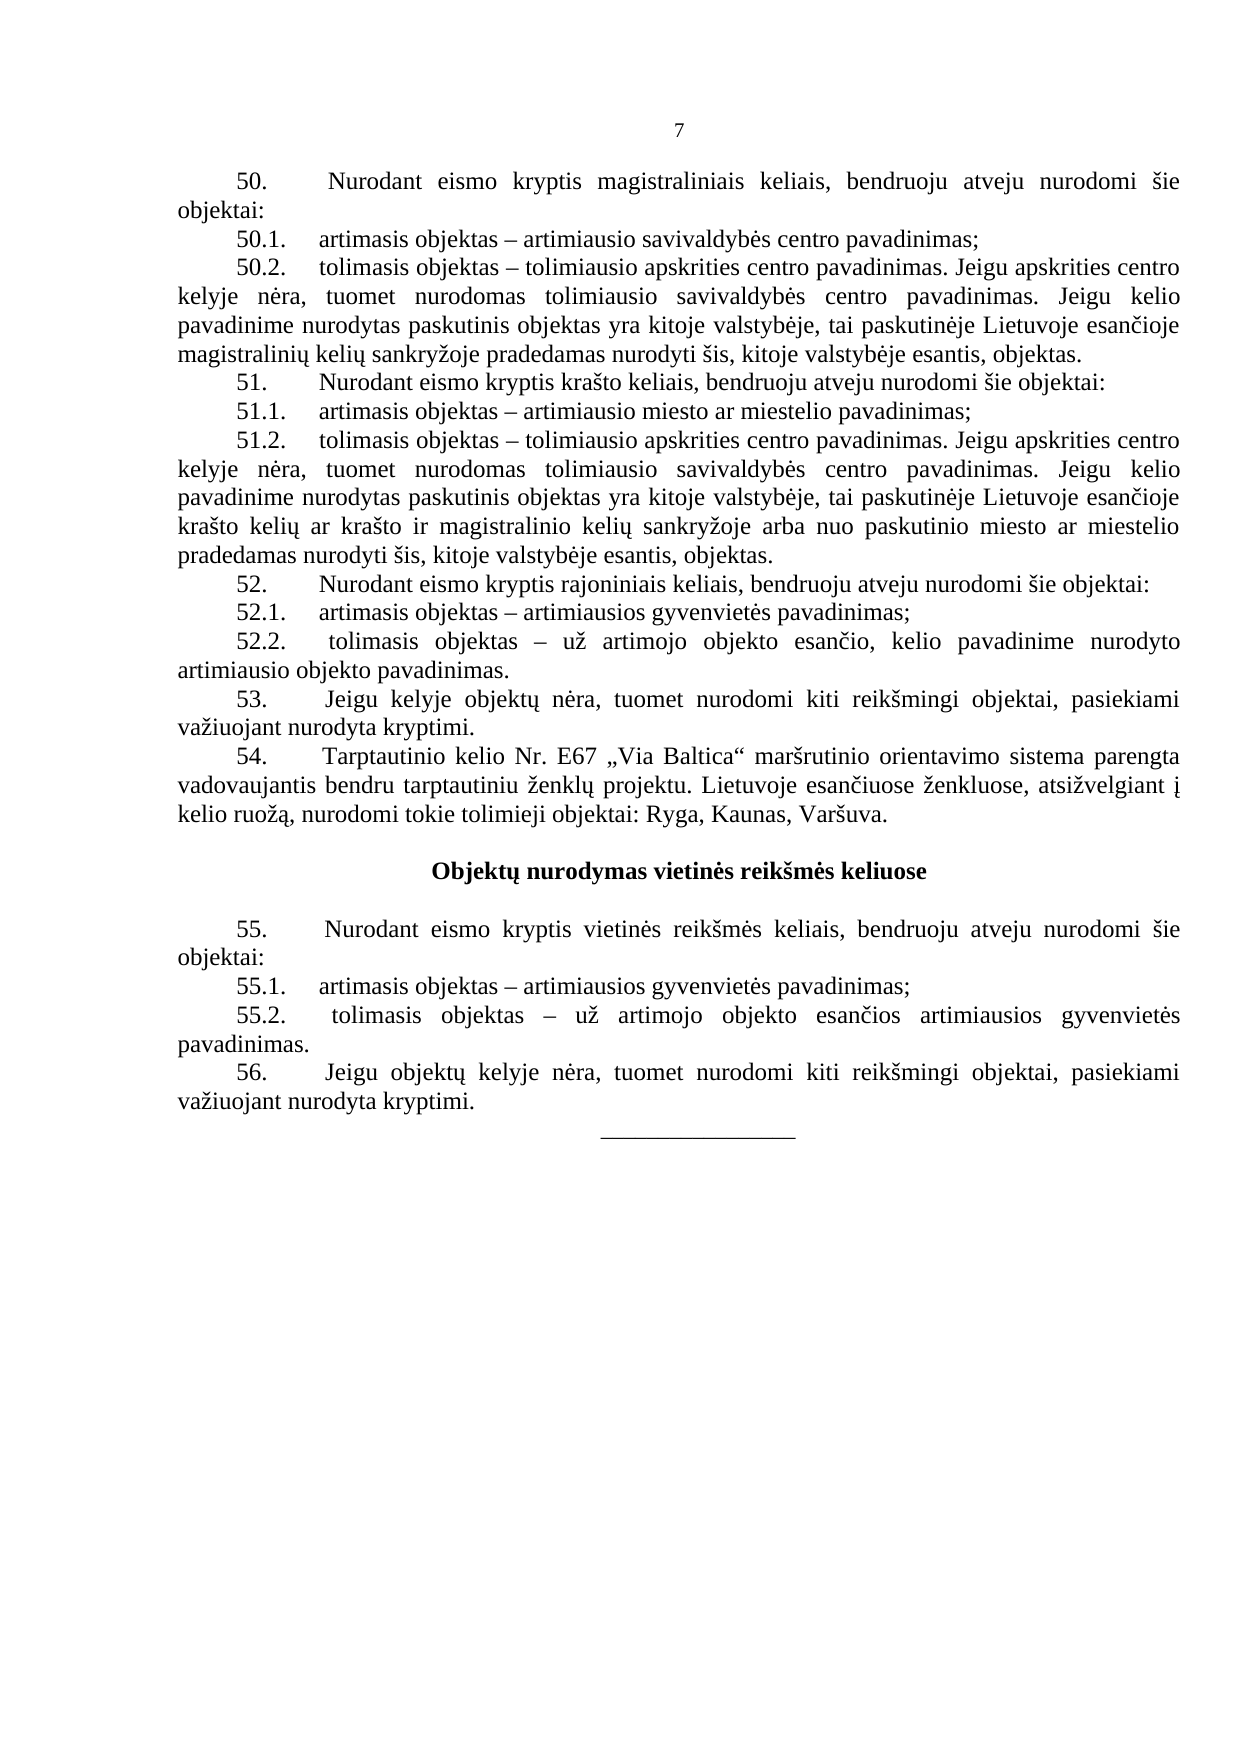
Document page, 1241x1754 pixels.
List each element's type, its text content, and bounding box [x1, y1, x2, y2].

text 56. Jeigu objektų kelyje nėra, tuomet nurodomi kiti reikšmingi objektai, pasiekiami važiuojant nurodyta kryptimi. [177, 1057, 1181, 1115]
text 52.1. artimasis objektas – artimiausios gyvenvietės pavadinimas; [177, 597, 1181, 626]
text 53. Jeigu kelyje objektų nėra, tuomet nurodomi kiti reikšmingi objektai, pasiekiami važiuojant nurodyta kryptimi. [177, 684, 1181, 741]
text 51.2. tolimasis objektas – tolimiausio apskrities centro pavadinimas. Jeigu apskrities centro kelyje nėra, tuomet nurodomas tolimiausio savivaldybės centro pavadinimas. Jeigu kelio pavadinime nurodytas paskutinis objektas yra kitoje valstybėje, tai paskutinėje Lietuvoje esančioje krašto kelių ar krašto ir magistralinio kelių sankryžoje arba nuo paskutinio miesto ar miestelio pradedamas nurodyti šis, kitoje valstybėje esantis, objektas. [177, 425, 1181, 569]
text 50.2. tolimasis objektas – tolimiausio apskrities centro pavadinimas. Jeigu apskrities centro kelyje nėra, tuomet nurodomas tolimiausio savivaldybės centro pavadinimas. Jeigu kelio pavadinime nurodytas paskutinis objektas yra kitoje valstybėje, tai paskutinėje Lietuvoje esančioje magistralinių kelių sankryžoje pradedamas nurodyti šis, kitoje valstybėje esantis, objektas. [177, 252, 1181, 367]
text 55. Nurodant eismo kryptis vietinės reikšmės keliais, bendruoju atveju nurodomi šie objektai: [177, 914, 1181, 971]
text _________________ [215, 1115, 1181, 1141]
text 51. Nurodant eismo kryptis krašto keliais, bendruoju atveju nurodomi šie objektai: [177, 367, 1181, 396]
text 55.2. tolimasis objektas – už artimojo objekto esančios artimiausios gyvenvietės pavadinimas. [177, 1000, 1181, 1057]
text 54. Tarptautinio kelio Nr. E67 „Via Baltica“ maršrutinio orientavimo sistema parengta vadovaujantis bendru tarptautiniu ženklų projektu. Lietuvoje esančiuose ženkluose, atsižvelgiant į kelio ruožą, nurodomi tokie tolimieji objektai: Ryga, Kaunas, Varšuva. [177, 741, 1181, 827]
text 52. Nurodant eismo kryptis rajoniniais keliais, bendruoju atveju nurodomi šie objektai: [177, 569, 1181, 597]
text 50.1. artimasis objektas – artimiausio savivaldybės centro pavadinimas; [177, 224, 1181, 252]
text Objektų nurodymas vietinės reikšmės keliuose [177, 856, 1181, 885]
text 50. Nurodant eismo kryptis magistraliniais keliais, bendruoju atveju nurodomi šie objektai: [177, 166, 1181, 224]
text 51.1. artimasis objektas – artimiausio miesto ar miestelio pavadinimas; [177, 396, 1181, 425]
text 55.1. artimasis objektas – artimiausios gyvenvietės pavadinimas; [177, 971, 1181, 1000]
text 52.2. tolimasis objektas – už artimojo objekto esančio, kelio pavadinime nurodyto artimiausio objekto pavadinimas. [177, 626, 1181, 684]
